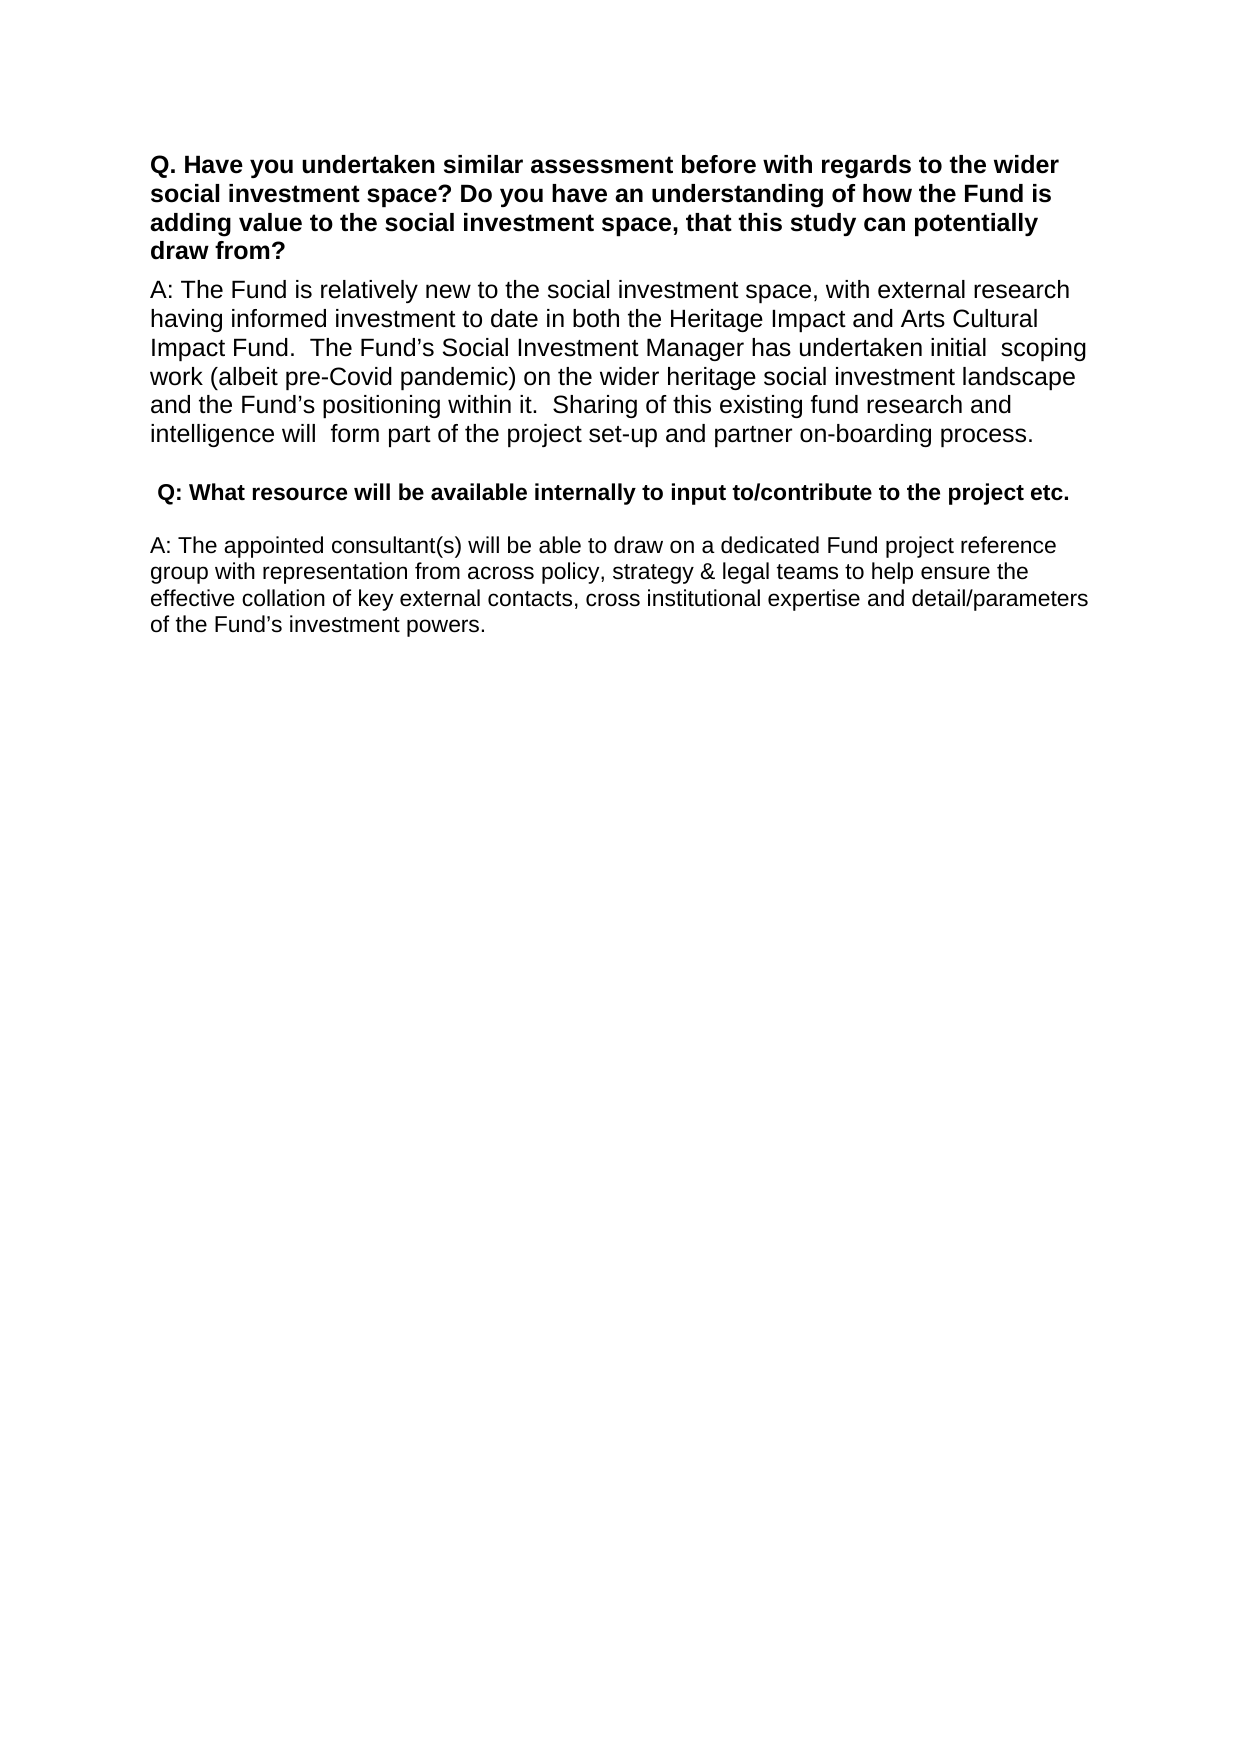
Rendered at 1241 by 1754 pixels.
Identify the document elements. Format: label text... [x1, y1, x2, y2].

text A: The Fund is relatively new to the social investment space, with external research having informed investment to date in both the Heritage Impact and Arts Cultural Impact Fund. The Fund’s Social Investment Manager has undertaken initial scoping work (albeit pre-Covid pandemic) on the wider heritage social investment landscape and the Fund’s positioning within it. Sharing of this existing fund research and intelligence will form part of the project set-up and partner on-boarding process. [150, 275, 1090, 448]
text Q. Have you undertaken similar assessment before with regards to the wider social investment space? Do you have an understanding of how the Fund is adding value to the social investment space, that this study can potentially draw from? [150, 150, 1090, 265]
text Q: What resource will be available internally to input to/contribute to the project etc. [150, 477, 1090, 505]
text A: The appointed consultant(s) will be able to draw on a dedicated Fund project reference group with representation from across policy, strategy & legal teams to help ensure the effective collation of key external contacts, cross institutional expertise and detail/parameters of the Fund’s investment powers. [150, 532, 1090, 637]
